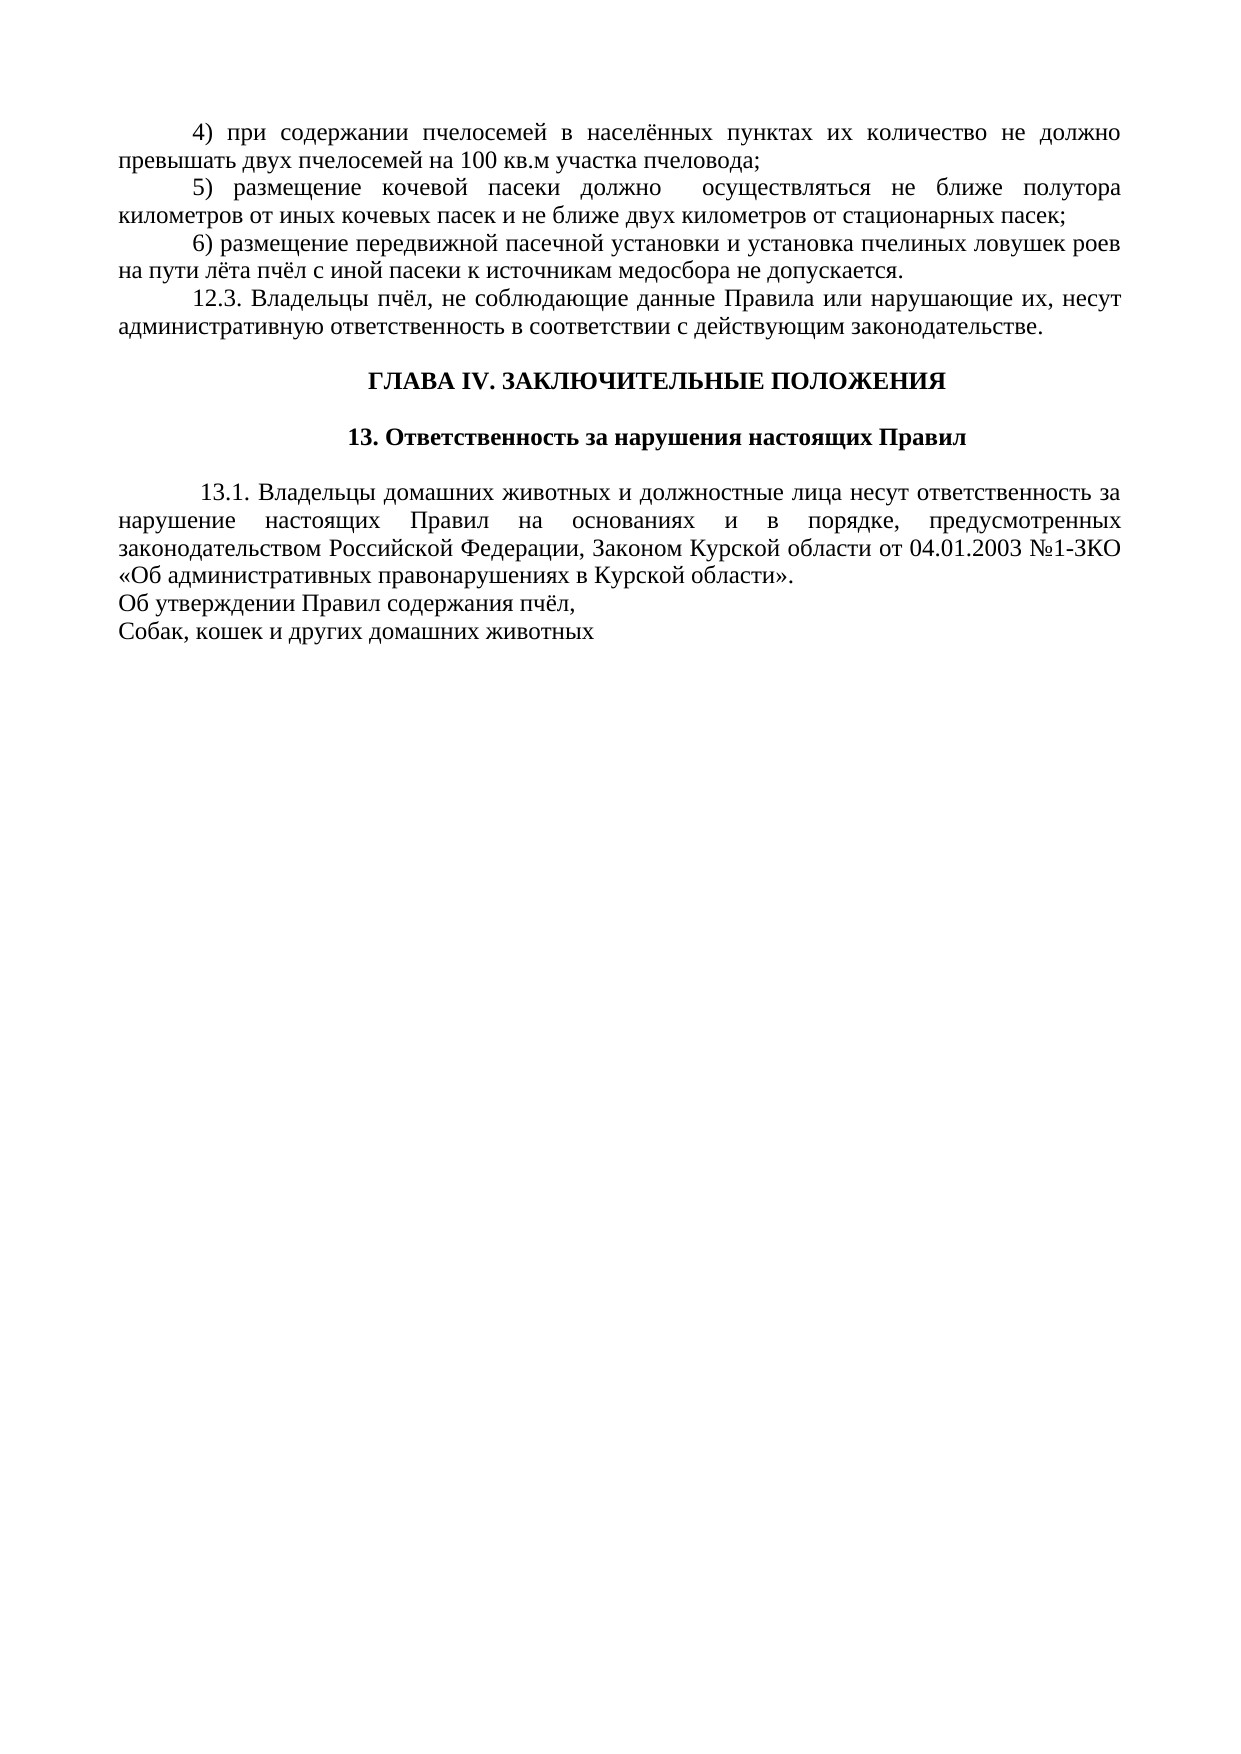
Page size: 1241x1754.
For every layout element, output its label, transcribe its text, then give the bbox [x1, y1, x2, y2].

text 13.1. Владельцы домашних животных и должностные лица несут ответственность за нарушение настоящих Правил на основаниях и в порядке, предусмотренных законодательством Российской Федерации, Законом Курской области от 04.01.2003 №1-ЗКО «Об административных правонарушениях в Курской области». [118, 478, 1122, 589]
text 6) размещение передвижной пасечной установки и установка пчелиных ловушек роев на пути лёта пчёл с иной пасеки к источникам медосбора не допускается. [118, 229, 1122, 284]
text 13. Ответственность за нарушения настоящих Правил [118, 423, 1122, 451]
text Об утверждении Правил содержания пчёл, [118, 589, 1122, 617]
text 12.3. Владельцы пчёл, не соблюдающие данные Правила или нарушающие их, несут административную ответственность в соответствии с действующим законодательстве. [118, 284, 1122, 340]
text 4) при содержании пчелосемей в населённых пунктах их количество не должно превышать двух пчелосемей на 100 кв.м участка пчеловода; [118, 118, 1122, 173]
text Собак, кошек и других домашних животных [118, 617, 1122, 644]
text ГЛАВА IV. ЗАКЛЮЧИТЕЛЬНЫЕ ПОЛОЖЕНИЯ [118, 367, 1122, 395]
text 5) размещение кочевой пасеки должно осуществляться не ближе полутора километров от иных кочевых пасек и не ближе двух километров от стационарных пасек; [118, 173, 1122, 229]
